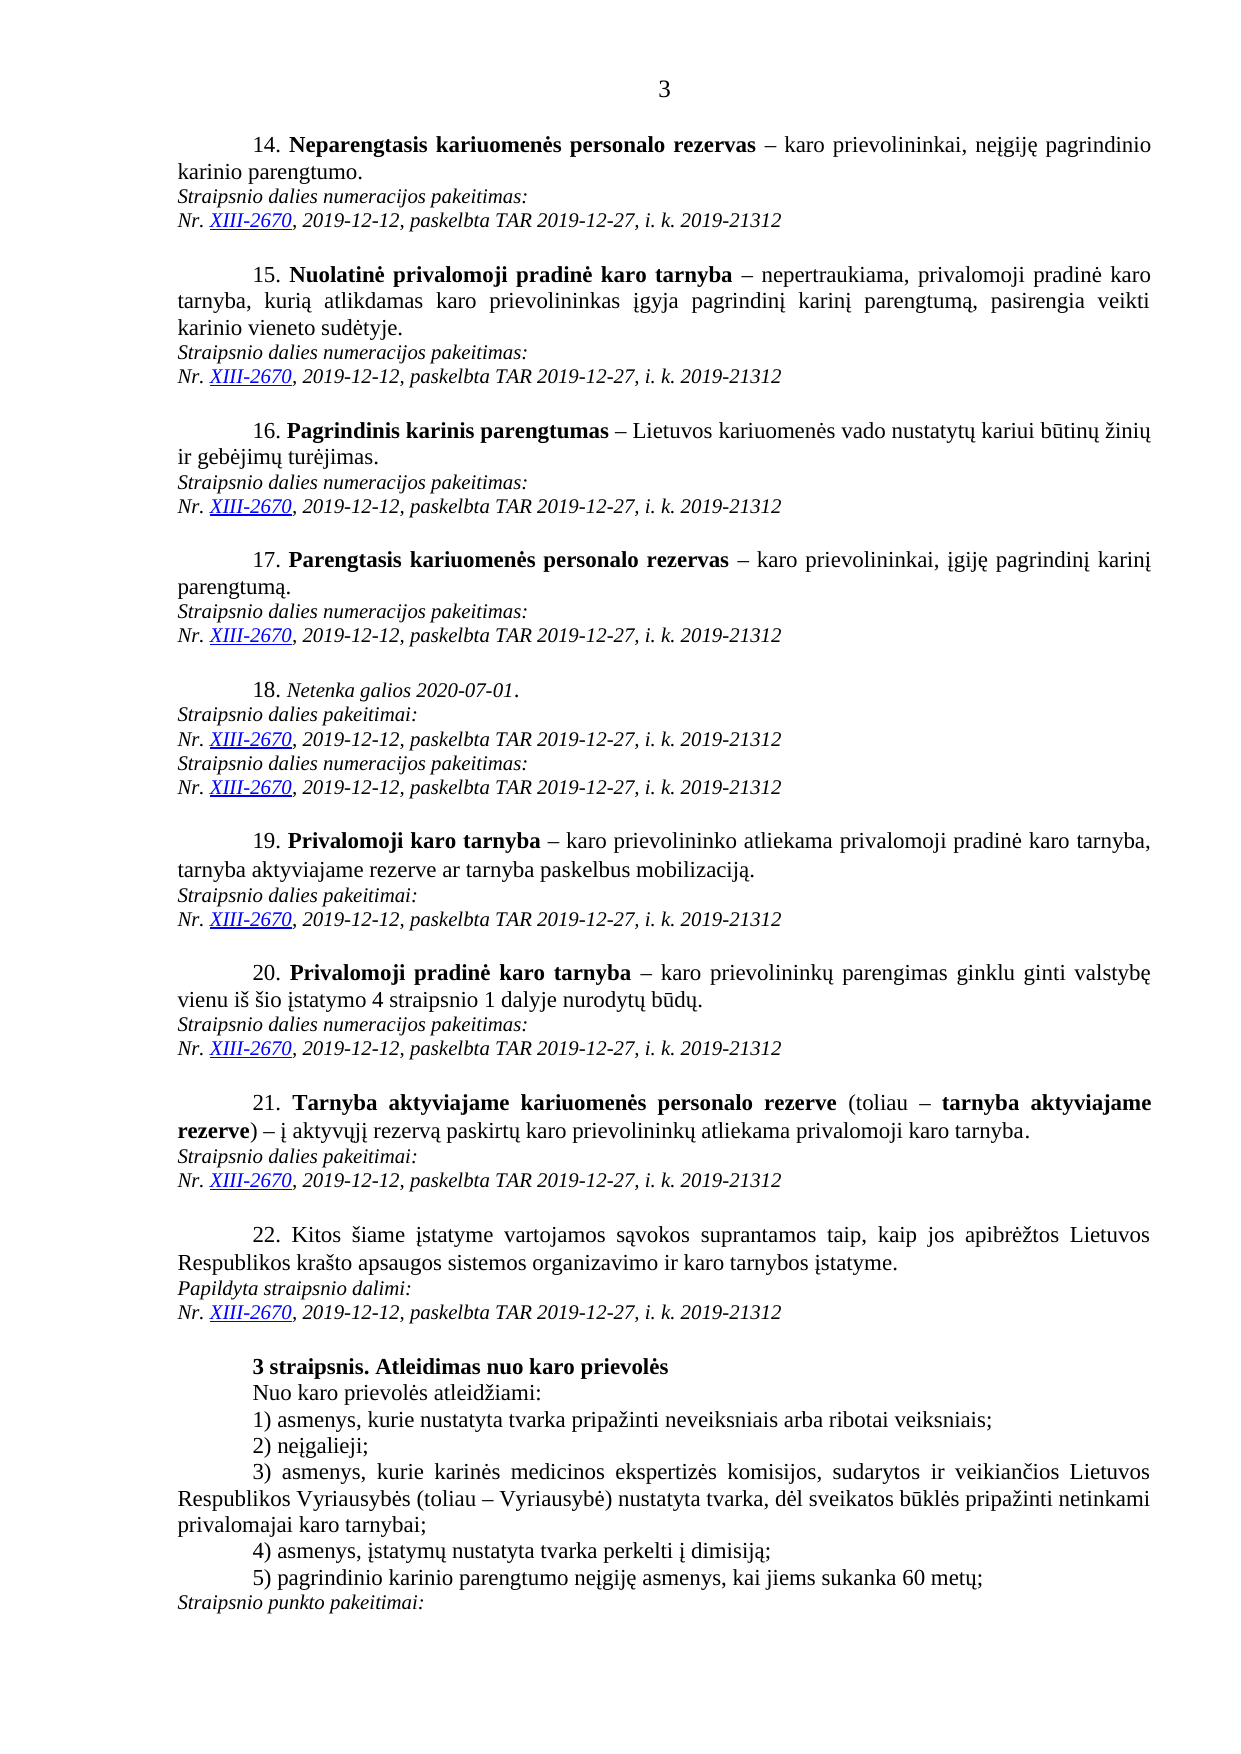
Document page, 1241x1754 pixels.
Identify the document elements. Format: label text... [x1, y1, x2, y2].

text Straipsnio dalies numeracijos pakeitimas: [177, 184, 1152, 208]
text 4) asmenys, įstatymų nustatyta tvarka perkelti į dimisiją; [177, 1537, 1152, 1564]
text Straipsnio dalies numeracijos pakeitimas: [177, 751, 1152, 774]
text Nr. XIII-2670, 2019-12-12, paskelbta TAR 2019-12-27, i. k. 2019-21312 [177, 1168, 1152, 1192]
text Nr. XIII-2670, 2019-12-12, paskelbta TAR 2019-12-27, i. k. 2019-21312 [177, 1036, 1152, 1060]
text 21. Tarnyba aktyviajame kariuomenės personalo rezerve (toliau – tarnyba aktyviajame rezerve) – į aktyvųjį rezervą paskirtų karo prievolininkų atliekama privalomoji karo tarnyba. [177, 1089, 1152, 1144]
text 1) asmenys, kurie nustatyta tvarka pripažinti neveiksniais arba ribotai veiksniais; [177, 1406, 1152, 1432]
text Nr. XIII-2670, 2019-12-12, paskelbta TAR 2019-12-27, i. k. 2019-21312 [177, 1300, 1152, 1324]
text Nr. XIII-2670, 2019-12-12, paskelbta TAR 2019-12-27, i. k. 2019-21312 [177, 774, 1152, 799]
text 3 straipsnis. Atleidimas nuo karo prievolės [177, 1353, 1152, 1379]
text 18. Netenka galios 2020-07-01. [177, 676, 1152, 702]
text 3) asmenys, kurie karinės medicinos ekspertizės komisijos, sudarytos ir veikiančios Lietuvos Respublikos Vyriausybės (toliau – Vyriausybė) nustatyta tvarka, dėl sveikatos būklės pripažinti netinkami privalomajai karo tarnybai; [177, 1458, 1152, 1537]
text Straipsnio dalies numeracijos pakeitimas: [177, 469, 1152, 494]
text Straipsnio punkto pakeitimai: [177, 1590, 1152, 1614]
text Straipsnio dalies pakeitimai: [177, 702, 1152, 726]
text Nr. XIII-2670, 2019-12-12, paskelbta TAR 2019-12-27, i. k. 2019-21312 [177, 907, 1152, 931]
text 5) pagrindinio karinio parengtumo neįgiję asmenys, kai jiems sukanka 60 metų; [177, 1564, 1152, 1590]
text 15. Nuolatinė privalomoji pradinė karo tarnyba – nepertraukiama, privalomoji pradinė karo tarnyba, kurią atlikdamas karo prievolininkas įgyja pagrindinį karinį parengtumą, pasirengia veikti karinio vieneto sudėtyje. [177, 261, 1152, 340]
text Nr. XIII-2670, 2019-12-12, paskelbta TAR 2019-12-27, i. k. 2019-21312 [177, 208, 1152, 232]
text Nr. XIII-2670, 2019-12-12, paskelbta TAR 2019-12-27, i. k. 2019-21312 [177, 623, 1152, 647]
text 19. Privalomoji karo tarnyba – karo prievolininko atliekama privalomoji pradinė karo tarnyba, tarnyba aktyviajame rezerve ar tarnyba paskelbus mobilizaciją. [177, 827, 1152, 882]
text Straipsnio dalies numeracijos pakeitimas: [177, 599, 1152, 623]
text Straipsnio dalies numeracijos pakeitimas: [177, 1012, 1152, 1036]
text Nuo karo prievolės atleidžiami: [177, 1379, 1152, 1406]
text Nr. XIII-2670, 2019-12-12, paskelbta TAR 2019-12-27, i. k. 2019-21312 [177, 494, 1152, 518]
text 17. Parengtasis kariuomenės personalo rezervas – karo prievolininkai, įgiję pagrindinį karinį parengtumą. [177, 546, 1152, 599]
text Papildyta straipsnio dalimi: [177, 1276, 1152, 1300]
text 2) neįgalieji; [177, 1432, 1152, 1458]
text Straipsnio dalies pakeitimai: [177, 1144, 1152, 1168]
text Straipsnio dalies numeracijos pakeitimas: [177, 340, 1152, 364]
text 20. Privalomoji pradinė karo tarnyba – karo prievolininkų parengimas ginklu ginti valstybę vienu iš šio įstatymo 4 straipsnio 1 dalyje nurodytų būdų. [177, 959, 1152, 1012]
text Nr. XIII-2670, 2019-12-12, paskelbta TAR 2019-12-27, i. k. 2019-21312 [177, 364, 1152, 388]
text 16. Pagrindinis karinis parengtumas – Lietuvos kariuomenės vado nustatytų kariui būtinų žinių ir gebėjimų turėjimas. [177, 417, 1152, 469]
text 22. Kitos šiame įstatyme vartojamos sąvokos suprantamos taip, kaip jos apibrėžtos Lietuvos Respublikos krašto apsaugos sistemos organizavimo ir karo tarnybos įstatyme. [177, 1221, 1152, 1276]
text 14. Neparengtasis kariuomenės personalo rezervas – karo prievolininkai, neįgiję pagrindinio karinio parengtumo. [177, 131, 1152, 184]
text Straipsnio dalies pakeitimai: [177, 882, 1152, 907]
text Nr. XIII-2670, 2019-12-12, paskelbta TAR 2019-12-27, i. k. 2019-21312 [177, 726, 1152, 751]
